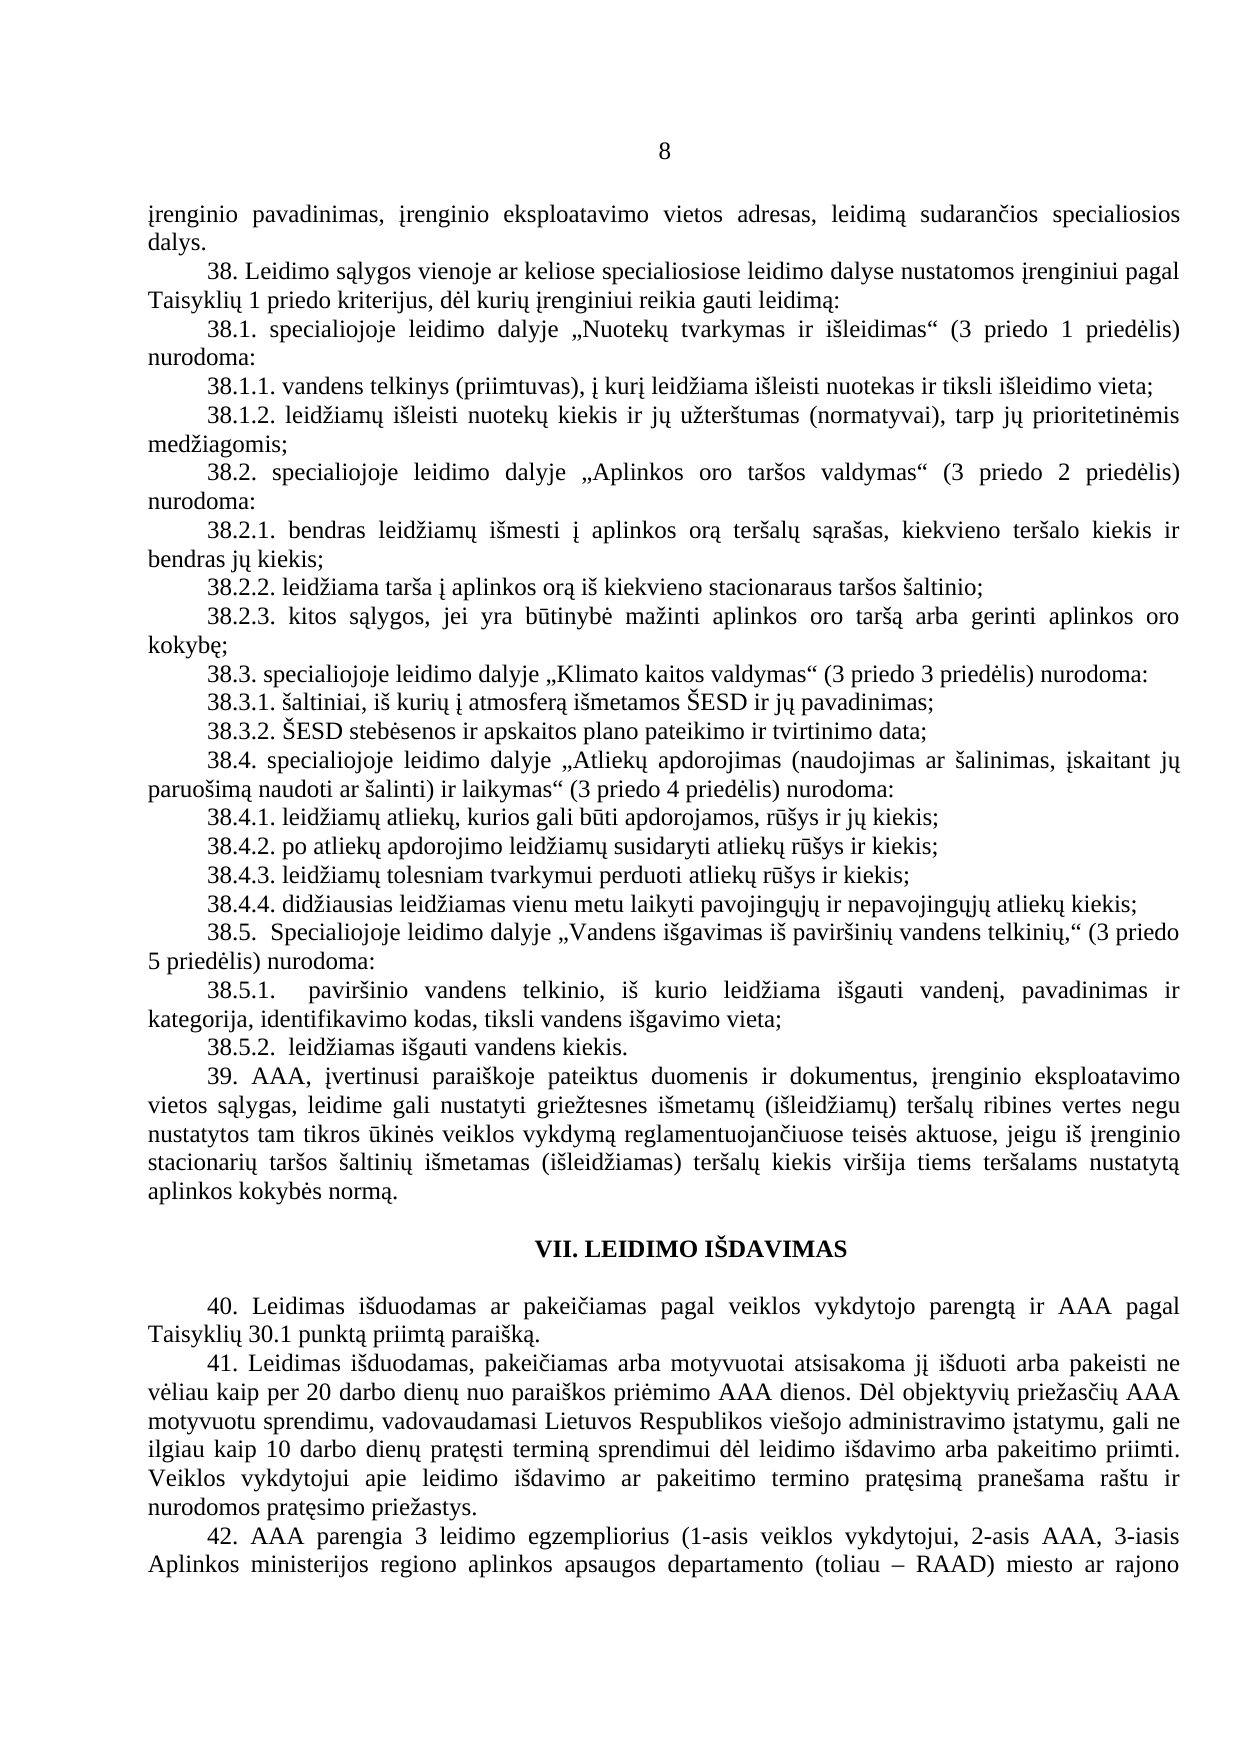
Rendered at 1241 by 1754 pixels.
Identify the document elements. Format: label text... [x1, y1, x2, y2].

text 38.4. specialiojoje leidimo dalyje „Atliekų apdorojimas (naudojimas ar šalinimas, įskaitant jų paruošimą naudoti ar šalinti) ir laikymas“ (3 priedo 4 priedėlis) nurodoma: [148, 745, 1181, 802]
text 38.3.2. ŠESD stebėsenos ir apskaitos plano pateikimo ir tvirtinimo data; [148, 716, 1181, 745]
text 38.4.2. po atliekų apdorojimo leidžiamų susidaryti atliekų rūšys ir kiekis; [148, 831, 1181, 860]
text 38. Leidimo sąlygos vienoje ar keliose specialiosiose leidimo dalyse nustatomos įrenginiui pagal Taisyklių 1 priedo kriterijus, dėl kurių įrenginiui reikia gauti leidimą: [148, 256, 1181, 314]
text 38.3. specialiojoje leidimo dalyje „Klimato kaitos valdymas“ (3 priedo 3 priedėlis) nurodoma: [148, 659, 1181, 687]
text įrenginio pavadinimas, įrenginio eksploatavimo vietos adresas, leidimą sudarančios specialiosios dalys. [148, 199, 1181, 256]
text 38.1. specialiojoje leidimo dalyje „Nuotekų tvarkymas ir išleidimas“ (3 priedo 1 priedėlis) nurodoma: [148, 314, 1181, 371]
text 38.1.2. leidžiamų išleisti nuotekų kiekis ir jų užterštumas (normatyvai), tarp jų prioritetinėmis medžiagomis; [148, 400, 1181, 457]
text 38.2.3. kitos sąlygos, jei yra būtinybė mažinti aplinkos oro taršą arba gerinti aplinkos oro kokybę; [148, 601, 1181, 659]
text 38.4.3. leidžiamų tolesniam tvarkymui perduoti atliekų rūšys ir kiekis; [148, 860, 1181, 889]
text 38.1.1. vandens telkinys (priimtuvas), į kurį leidžiama išleisti nuotekas ir tiksli išleidimo vieta; [148, 371, 1181, 400]
text 41. Leidimas išduodamas, pakeičiamas arba motyvuotai atsisakoma jį išduoti arba pakeisti ne vėliau kaip per 20 darbo dienų nuo paraiškos priėmimo AAA dienos. Dėl objektyvių priežasčių AAA motyvuotu sprendimu, vadovaudamasi Lietuvos Respublikos viešojo administravimo įstatymu, gali ne ilgiau kaip 10 darbo dienų pratęsti terminą sprendimui dėl leidimo išdavimo arba pakeitimo priimti. Veiklos vykdytojui apie leidimo išdavimo ar pakeitimo termino pratęsimą pranešama raštu ir nurodomos pratęsimo priežastys. [148, 1348, 1181, 1521]
text 39. AAA, įvertinusi paraiškoje pateiktus duomenis ir dokumentus, įrenginio eksploatavimo vietos sąlygas, leidime gali nustatyti griežtesnes išmetamų (išleidžiamų) teršalų ribines vertes negu nustatytos tam tikros ūkinės veiklos vykdymą reglamentuojančiuose teisės aktuose, jeigu iš įrenginio stacionarių taršos šaltinių išmetamas (išleidžiamas) teršalų kiekis viršija tiems teršalams nustatytą aplinkos kokybės normą. [148, 1061, 1181, 1205]
text 38.4.1. leidžiamų atliekų, kurios gali būti apdorojamos, rūšys ir jų kiekis; [148, 802, 1181, 831]
text 38.3.1. šaltiniai, iš kurių į atmosferą išmetamos ŠESD ir jų pavadinimas; [148, 687, 1181, 716]
text 42. AAA parengia 3 leidimo egzempliorius (1-asis veiklos vykdytojui, 2-asis AAA, 3-iasis Aplinkos ministerijos regiono aplinkos apsaugos departamento (toliau – RAAD) miesto ar rajono [148, 1521, 1181, 1578]
text 38.2.1. bendras leidžiamų išmesti į aplinkos orą teršalų sąrašas, kiekvieno teršalo kiekis ir bendras jų kiekis; [148, 515, 1181, 572]
text 40. Leidimas išduodamas ar pakeičiamas pagal veiklos vykdytojo parengtą ir AAA pagal Taisyklių 30.1 punktą priimtą paraišką. [148, 1291, 1181, 1348]
text 38.5.1. paviršinio vandens telkinio, iš kurio leidžiama išgauti vandenį, pavadinimas ir kategorija, identifikavimo kodas, tiksli vandens išgavimo vieta; [148, 975, 1181, 1032]
text 38.5. Specialiojoje leidimo dalyje „Vandens išgavimas iš paviršinių vandens telkinių,“ (3 priedo 5 priedėlis) nurodoma: [148, 917, 1181, 975]
text 38.2.2. leidžiama tarša į aplinkos orą iš kiekvieno stacionaraus taršos šaltinio; [148, 572, 1181, 601]
text 38.2. specialiojoje leidimo dalyje „Aplinkos oro taršos valdymas“ (3 priedo 2 priedėlis) nurodoma: [148, 457, 1181, 515]
text VII. LEIDIMO IŠDAVIMAS [148, 1234, 1181, 1262]
text 38.4.4. didžiausias leidžiamas vienu metu laikyti pavojingųjų ir nepavojingųjų atliekų kiekis; [148, 889, 1181, 917]
text 38.5.2. leidžiamas išgauti vandens kiekis. [148, 1032, 1181, 1061]
